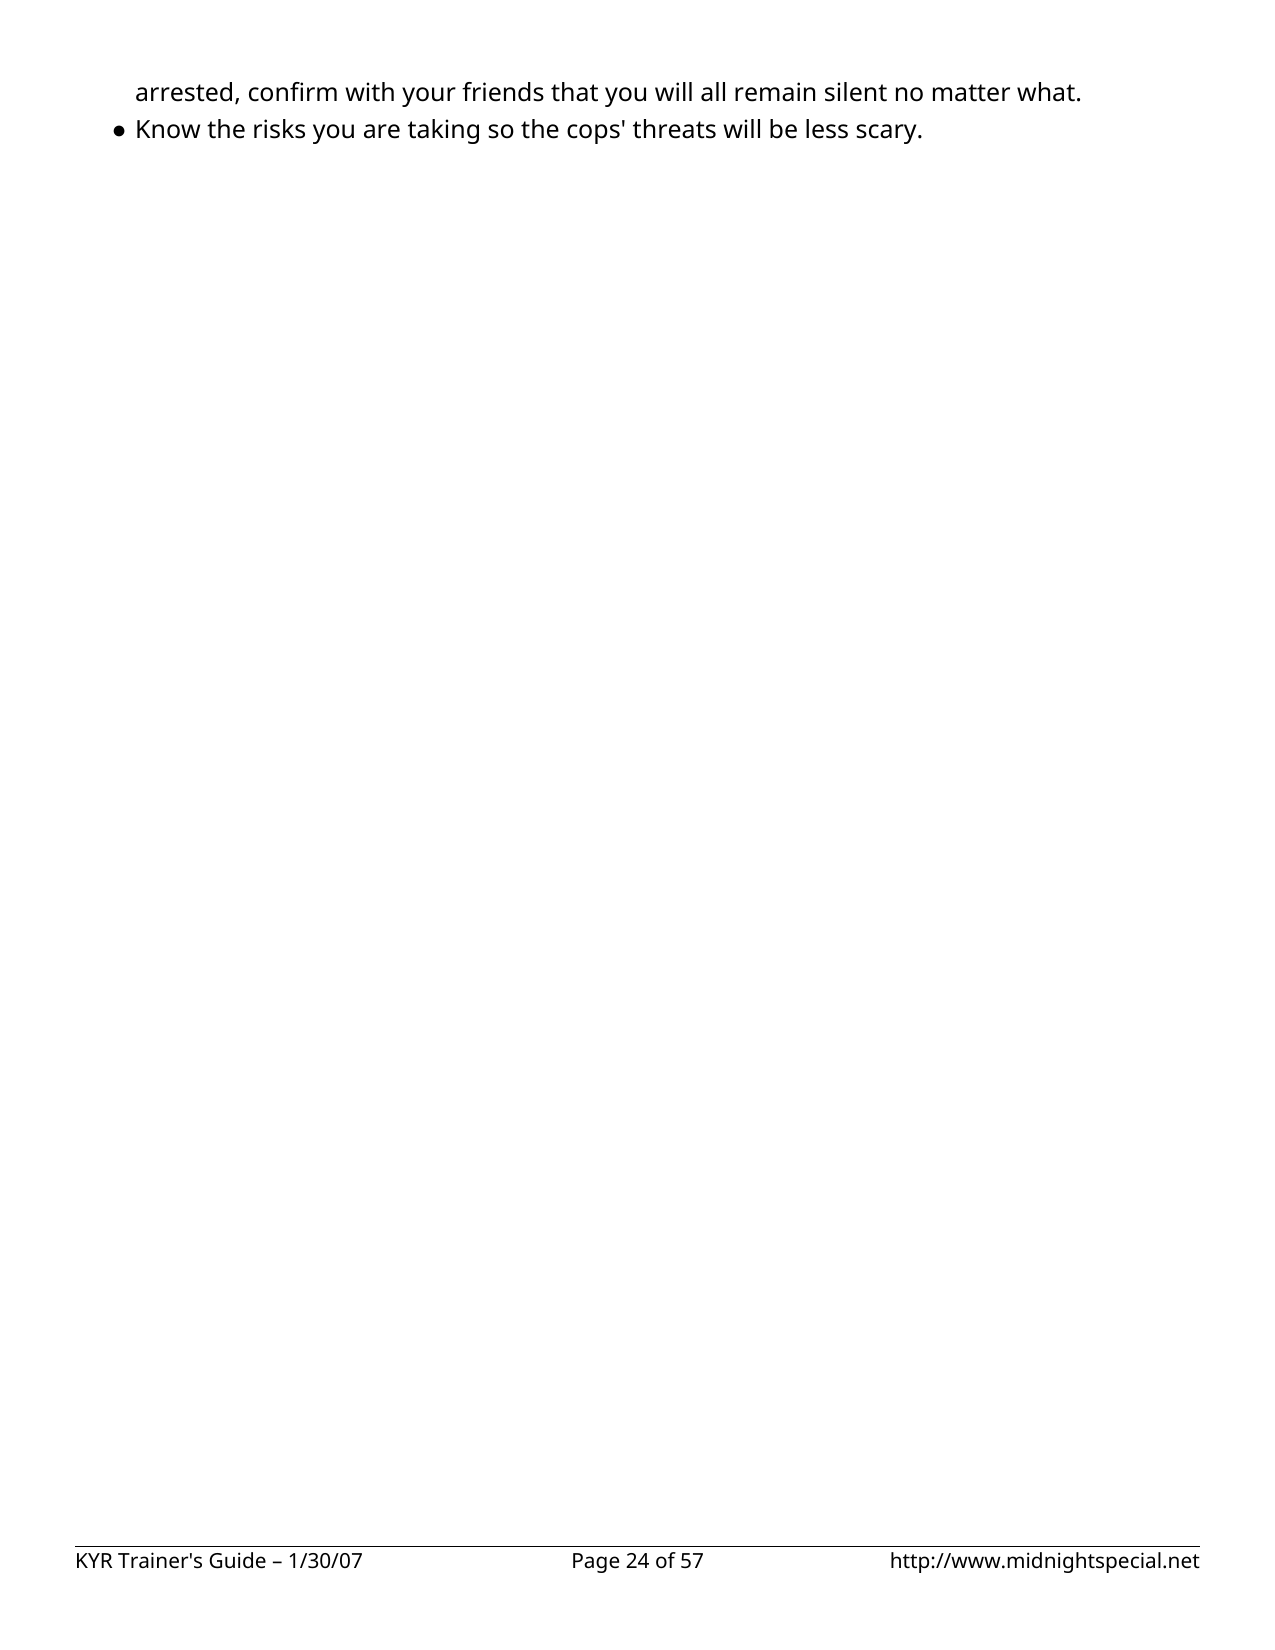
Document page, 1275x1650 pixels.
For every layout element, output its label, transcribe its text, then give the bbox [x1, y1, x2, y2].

list Know the risks you are taking so the cops' threats will be less scary. [135, 112, 1200, 146]
list arrested, confirm with your friends that you will all remain silent no matter what. [135, 75, 1200, 109]
